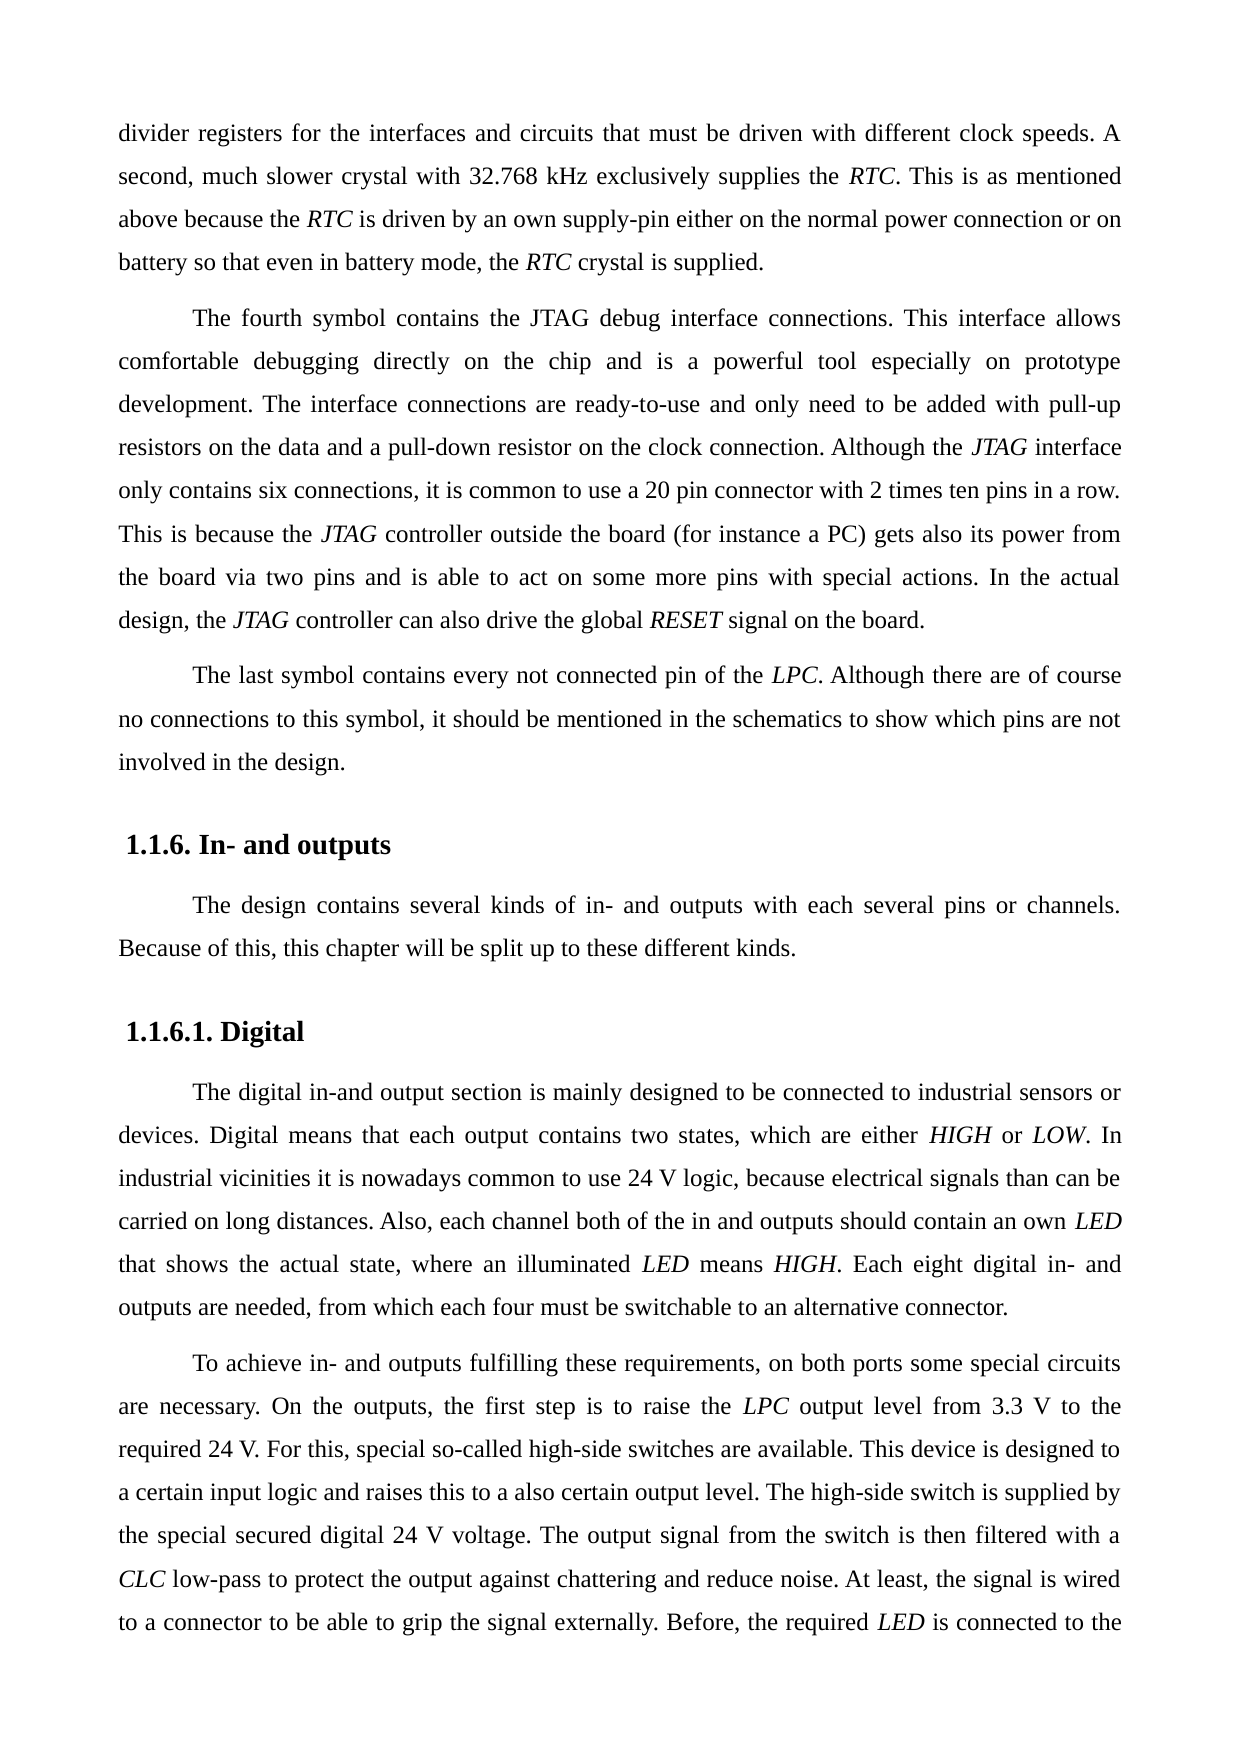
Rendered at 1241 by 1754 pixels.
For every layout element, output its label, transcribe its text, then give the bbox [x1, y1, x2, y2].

text The design contains several kinds of in- and outputs with each several pins or channels. Because of this, this chapter will be split up to these different kinds. [118, 890, 1122, 962]
text The digital in-and output section is mainly designed to be connected to industrial sensors or devices. Digital means that each output contains two states, which are either HIGH or LOW. In industrial vicinities it is nowadays common to use 24 V logic, because electrical signals than can be carried on long distances. Also, each channel both of the in and outputs should contain an own LED that shows the actual state, where an illuminated LED means HIGH. Each eight digital in- and outputs are needed, from which each four must be switchable to an alternative connector. [118, 1077, 1122, 1321]
text The last symbol contains every not connected pin of the LPC. Although there are of course no connections to this symbol, it should be mentioned in the schematics to show which pins are not involved in the design. [118, 661, 1122, 776]
text divider registers for the interfaces and circuits that must be driven with different clock speeds. A second, much slower crystal with 32.768 kHz exclusively supplies the RTC. This is as mentioned above because the RTC is driven by an own supply-pin either on the normal power connection or on battery so that even in battery mode, the RTC crystal is supplied. [118, 118, 1122, 276]
subtitle In- and outputs [118, 827, 1122, 861]
subtitle Digital [118, 1014, 1122, 1048]
text The fourth symbol contains the JTAG debug interface connections. This interface allows comfortable debugging directly on the chip and is a powerful tool especially on prototype development. The interface connections are ready-to-use and only need to be added with pull-up resistors on the data and a pull-down resistor on the clock connection. Although the JTAG interface only contains six connections, it is common to use a 20 pin connector with 2 times ten pins in a row. This is because the JTAG controller outside the board (for instance a PC) gets also its power from the board via two pins and is able to act on some more pins with special actions. In the actual design, the JTAG controller can also drive the global RESET signal on the board. [118, 303, 1122, 634]
text To achieve in- and outputs fulfilling these requirements, on both ports some special circuits are necessary. On the outputs, the first step is to raise the LPC output level from 3.3 V to the required 24 V. For this, special so-called high-side switches are available. This device is designed to a certain input logic and raises this to a also certain output level. The high-side switch is supplied by the special secured digital 24 V voltage. The output signal from the switch is then filtered with a CLC low-pass to protect the output against chattering and reduce noise. At least, the signal is wired to a connector to be able to grip the signal externally. Before, the required LED is connected to the [118, 1348, 1122, 1636]
